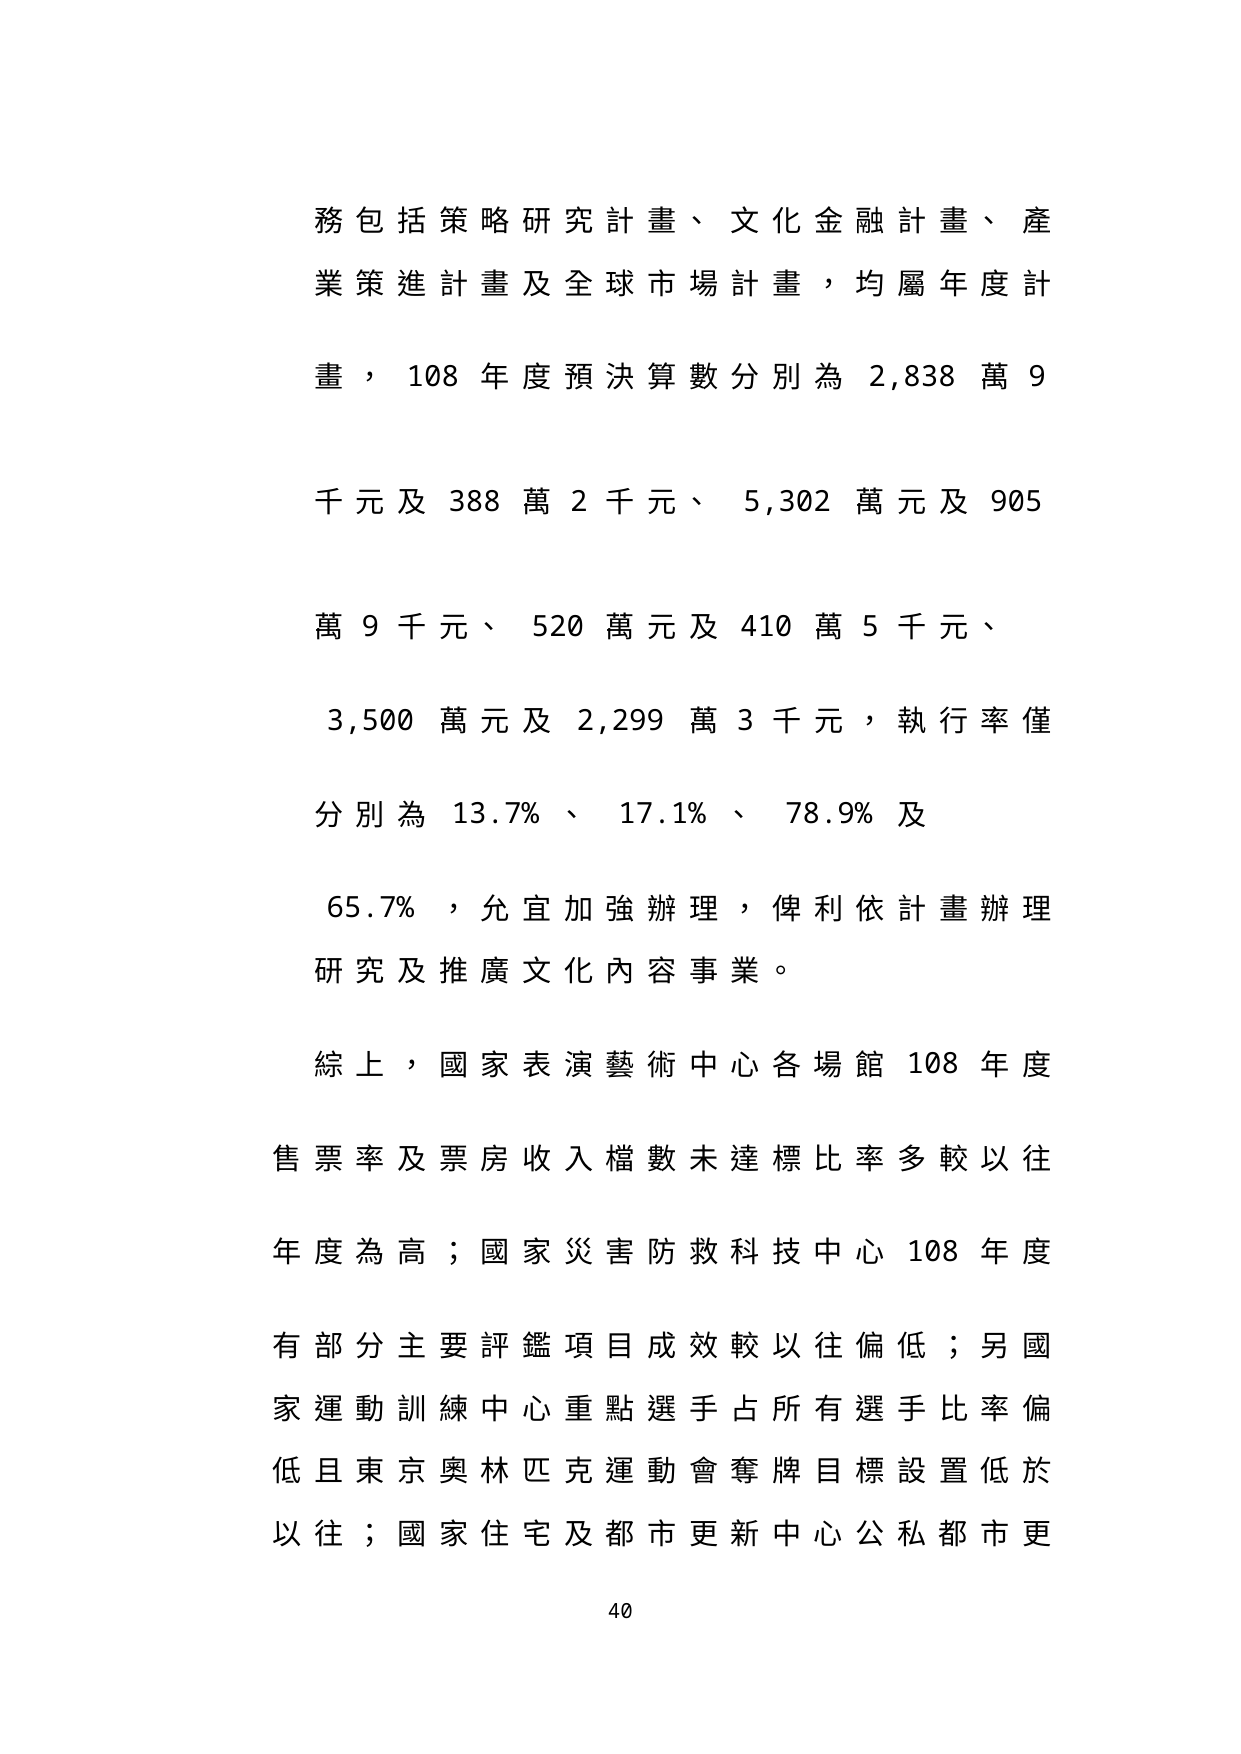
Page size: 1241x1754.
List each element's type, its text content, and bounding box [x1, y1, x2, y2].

text 務包括策略研究計畫、文化金融計畫、產業策進計畫及全球市場計畫，均屬年度計畫，108年度預決算數分別為2,838萬9千元及388萬2千元、5,302萬元及905萬9千元、520萬元及410萬5千元、3,500萬元及2,299萬3千元，執行率僅分別為13.7%、17.1%、78.9%及65.7%，允宜加強辦理，俾利依計畫辦理研究及推廣文化內容事業。 [271, 177, 1058, 990]
text 綜上，國家表演藝術中心各場館108年度售票率及票房收入檔數未達標比率多較以往年度為高；國家災害防救科技中心108年度有部分主要評鑑項目成效較以往偏低；另國家運動訓練中心重點選手占所有選手比率偏低且東京奧林匹克運動會奪牌目標設置低於以往；國家住宅及都市更新中心公私都市更新案件執行多未達目標進度，住宅及都更知識研究業務則多待精進，另不動產活化利用未達目標；文化內容策進院108年度主要業務執行率均偏低，須加強辦理；另前揭各行政法人宜檢討依激勵原則設置考評目標值等，俾達增進公共服務效益目標。 [242, 990, 1058, 1552]
